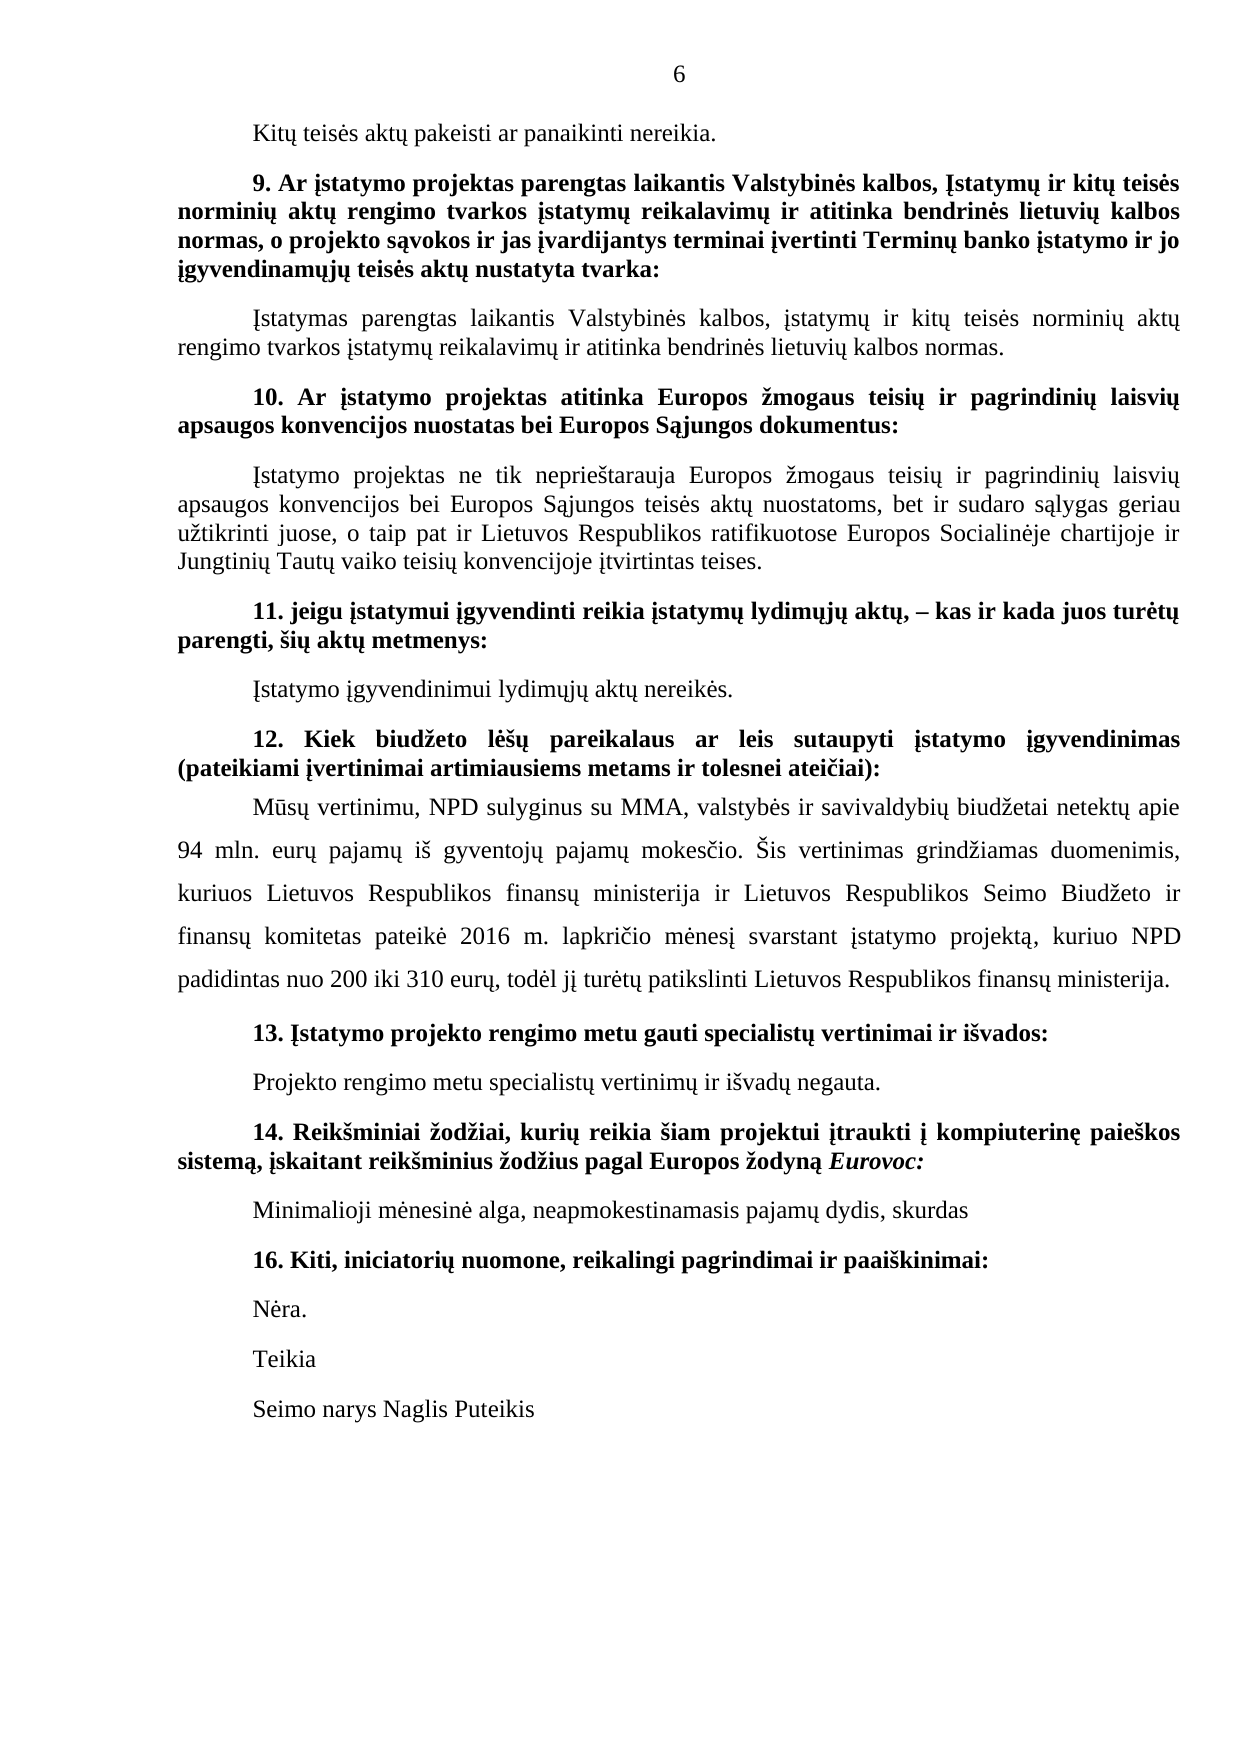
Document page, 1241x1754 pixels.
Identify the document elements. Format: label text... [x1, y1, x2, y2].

text Minimalioji mėnesinė alga, neapmokestinamasis pajamų dydis, skurdas [177, 1195, 1181, 1224]
text 16. Kiti, iniciatorių nuomone, reikalingi pagrindimai ir paaiškinimai: [177, 1245, 1181, 1274]
text 12. Kiek biudžeto lėšų pareikalaus ar leis sutaupyti įstatymo įgyvendinimas (pateikiami įvertinimai artimiausiems metams ir tolesnei ateičiai): [177, 724, 1181, 781]
text Teikia [177, 1344, 1181, 1373]
text 13. Įstatymo projekto rengimo metu gauti specialistų vertinimai ir išvados: [177, 1018, 1181, 1047]
text Seimo narys Naglis Puteikis [177, 1394, 1181, 1422]
text Įstatymas parengtas laikantis Valstybinės kalbos, įstatymų ir kitų teisės norminių aktų rengimo tvarkos įstatymų reikalavimų ir atitinka bendrinės lietuvių kalbos normas. [177, 303, 1181, 361]
text 11. jeigu įstatymui įgyvendinti reikia įstatymų lydimųjų aktų, – kas ir kada juos turėtų parengti, šių aktų metmenys: [177, 596, 1181, 653]
text Projekto rengimo metu specialistų vertinimų ir išvadų negauta. [177, 1067, 1181, 1096]
text Mūsų vertinimu, NPD sulyginus su MMA, valstybės ir savivaldybių biudžetai netektų apie 94 mln. eurų pajamų iš gyventojų pajamų mokesčio. Šis vertinimas grindžiamas duomenimis, kuriuos Lietuvos Respublikos finansų ministerija ir Lietuvos Respublikos Seimo Biudžeto ir finansų komitetas pateikė 2016 m. lapkričio mėnesį svarstant įstatymo projektą, kuriuo NPD padidintas nuo 200 iki 310 eurų, todėl jį turėtų patikslinti Lietuvos Respublikos finansų ministerija. [177, 792, 1181, 993]
text Kitų teisės aktų pakeisti ar panaikinti nereikia. [177, 118, 1181, 147]
text 10. Ar įstatymo projektas atitinka Europos žmogaus teisių ir pagrindinių laisvių apsaugos konvencijos nuostatas bei Europos Sąjungos dokumentus: [177, 382, 1181, 439]
text Įstatymo įgyvendinimui lydimųjų aktų nereikės. [177, 674, 1181, 703]
text 9. Ar įstatymo projektas parengtas laikantis Valstybinės kalbos, Įstatymų ir kitų teisės norminių aktų rengimo tvarkos įstatymų reikalavimų ir atitinka bendrinės lietuvių kalbos normas, o projekto sąvokos ir jas įvardijantys terminai įvertinti Terminų banko įstatymo ir jo įgyvendinamųjų teisės aktų nustatyta tvarka: [177, 168, 1181, 283]
text Įstatymo projektas ne tik neprieštarauja Europos žmogaus teisių ir pagrindinių laisvių apsaugos konvencijos bei Europos Sąjungos teisės aktų nuostatoms, bet ir sudaro sąlygas geriau užtikrinti juose, o taip pat ir Lietuvos Respublikos ratifikuotose Europos Socialinėje chartijoje ir Jungtinių Tautų vaiko teisių konvencijoje įtvirtintas teises. [177, 460, 1181, 575]
text Nėra. [177, 1294, 1181, 1323]
text 14. Reikšminiai žodžiai, kurių reikia šiam projektui įtraukti į kompiuterinę paieškos sistemą, įskaitant reikšminius žodžius pagal Europos žodyną Eurovoc: [177, 1117, 1181, 1174]
